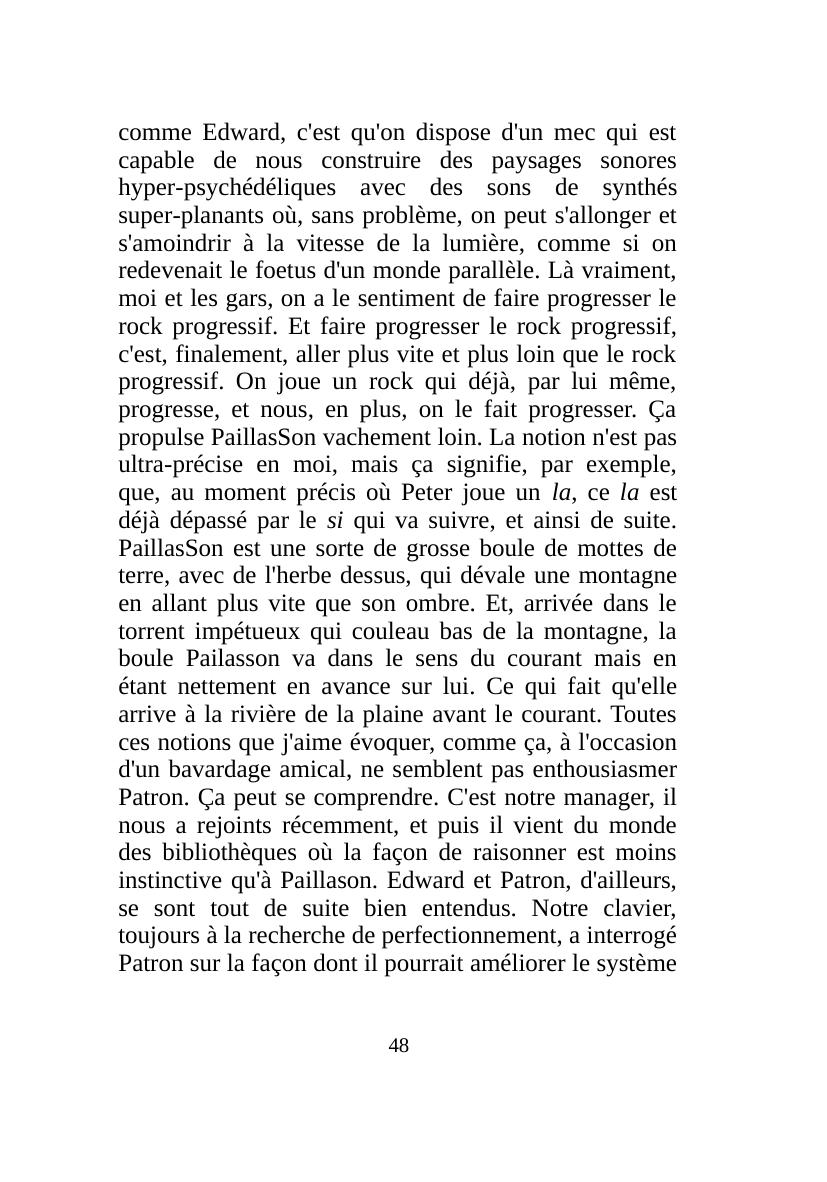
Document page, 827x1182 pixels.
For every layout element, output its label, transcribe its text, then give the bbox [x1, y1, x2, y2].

text comme Edward, c'est qu'on dispose d'un mec qui est capable de nous construire des paysages sonores hyper‑psychédéliques avec des sons de synthés super‑planants où, sans problème, on peut s'allonger et s'amoindrir à la vitesse de la lumière, comme si on redevenait le foetus d'un monde parallèle. Là vraiment, moi et les gars, on a le sentiment de faire progresser le rock progressif. Et faire progresser le rock progressif, c'est, finalement, aller plus vite et plus loin que le rock progressif. On joue un rock qui déjà, par lui même, progresse, et nous, en plus, on le fait progresser. Ça propulse PaillasSon vachement loin. La notion n'est pas ultra‑précise en moi, mais ça signifie, par exemple, que, au moment précis où Peter joue un la, ce la est déjà dépassé par le si qui va suivre, et ainsi de suite. PaillasSon est une sorte de grosse boule de mottes de terre, avec de l'herbe dessus, qui dévale une montagne en allant plus vite que son ombre. Et, arrivée dans le torrent impétueux qui couleau bas de la montagne, la boule Pailasson va dans le sens du courant mais en étant nettement en avance sur lui. Ce qui fait qu'elle arrive à la rivière de la plaine avant le courant. Toutes ces notions que j'aime évoquer, comme ça, à l'occasion d'un bavardage amical, ne semblent pas enthousiasmer Patron. Ça peut se comprendre. C'est notre manager, il nous a rejoints récemment, et puis il vient du monde des bibliothèques où la façon de raisonner est moins instinctive qu'à Paillason. Edward et Patron, d'ailleurs, se sont tout de suite bien entendus. Notre clavier, toujours à la recherche de perfectionnement, a interrogé Patron sur la façon dont il pourrait améliorer le système [118, 118, 677, 977]
